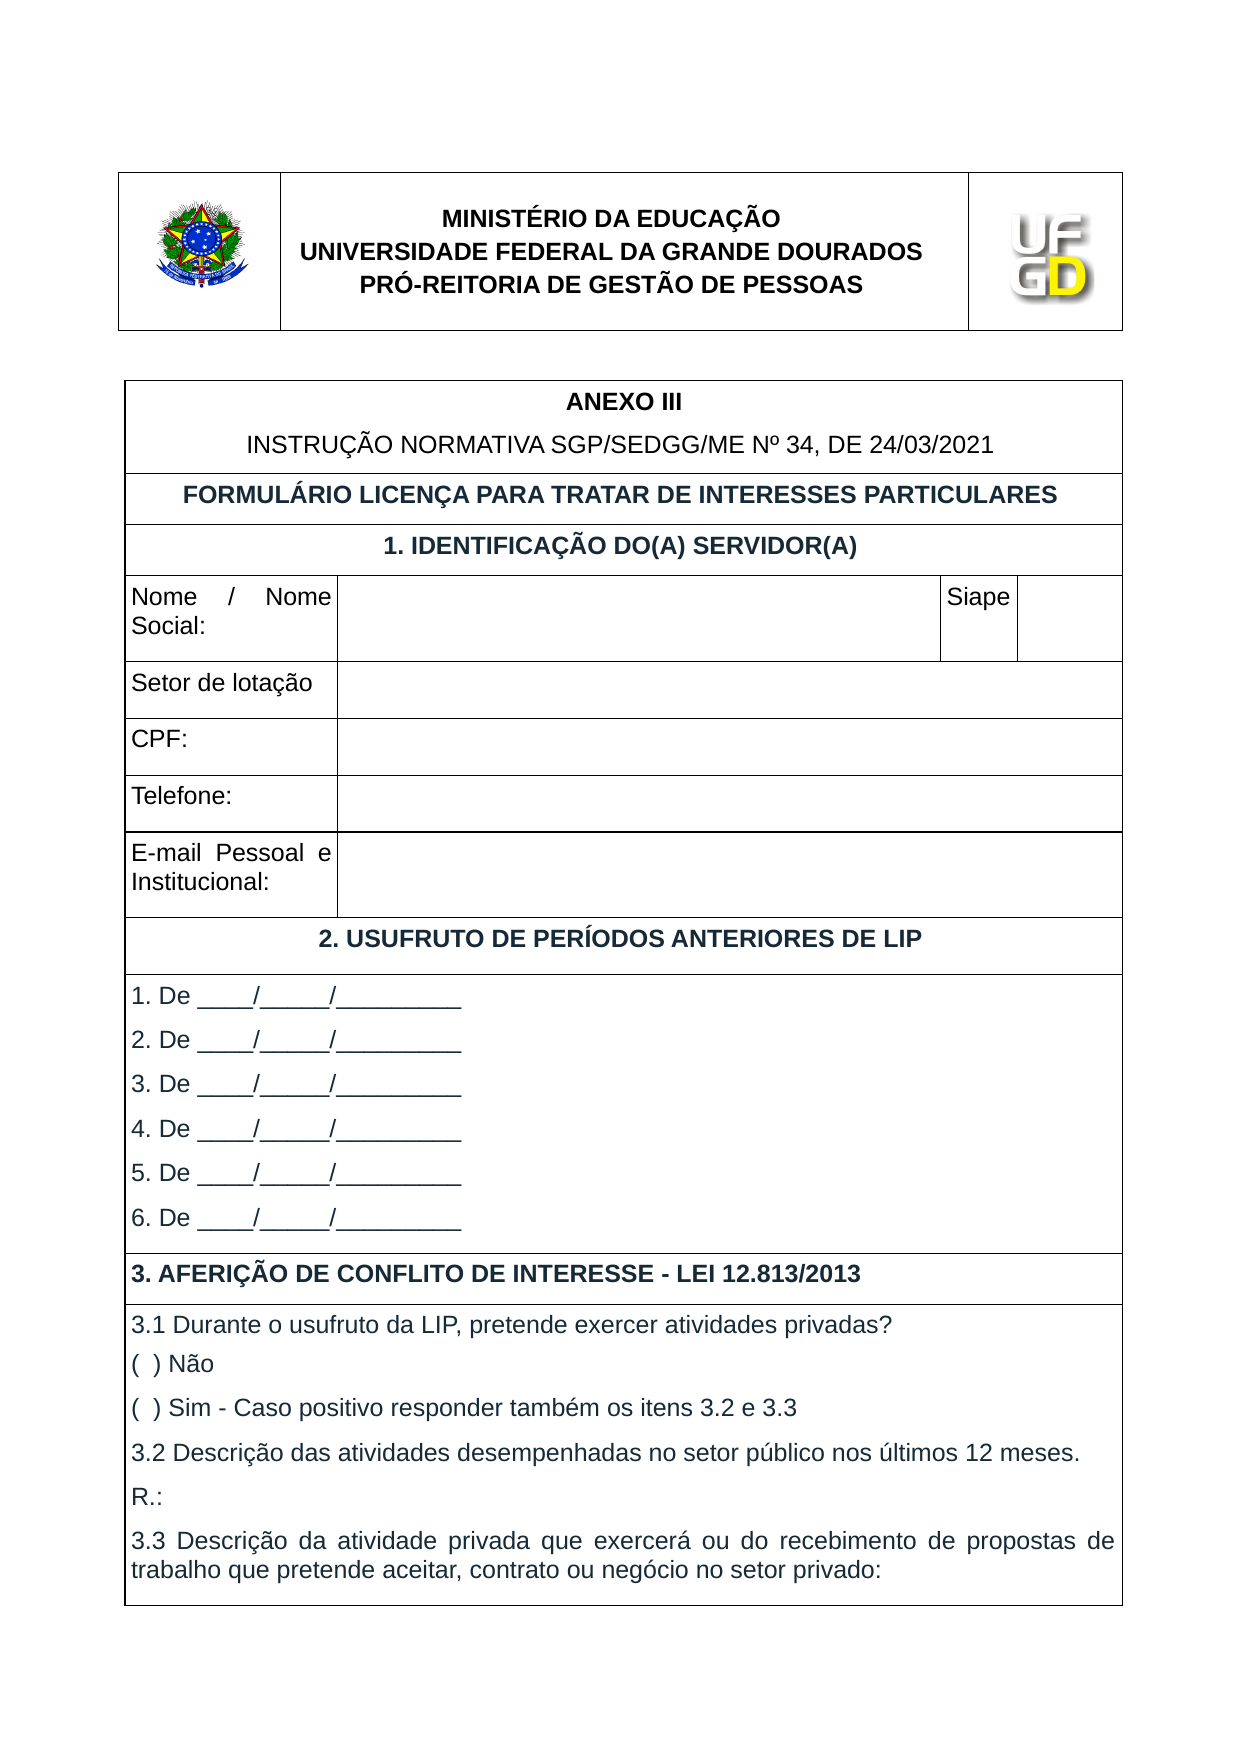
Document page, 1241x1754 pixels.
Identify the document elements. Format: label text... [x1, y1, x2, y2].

table_header [969, 173, 1122, 330]
table_cell E-mail Pessoal e Institucional: [126, 833, 337, 917]
table_cell Setor de lotação [126, 662, 337, 718]
table_header MINISTÉRIO DA EDUCAÇÃO UNIVERSIDADE FEDERAL DA GRANDE DOURADOS PRÓ-REITORIA DE GESTÃO DE PESSOAS [281, 173, 968, 330]
table_cell [338, 662, 1122, 718]
table_cell Nome / Nome Social: [126, 576, 337, 661]
table_cell 1. IDENTIFICAÇÃO DO(A) SERVIDOR(A) [126, 525, 1122, 575]
picture [1007, 213, 1095, 306]
table_header [119, 173, 280, 330]
table_cell [338, 576, 940, 661]
table_cell [338, 833, 1122, 917]
picture [151, 198, 251, 289]
table_cell Siape [941, 576, 1017, 661]
table_cell 3. AFERIÇÃO DE CONFLITO DE INTERESSE - LEI 12.813/2013 [126, 1254, 1122, 1304]
table_cell Telefone: [126, 776, 337, 831]
table_cell 3.1 Durante o usufruto da LIP, pretende exercer atividades privadas? ( ) Não ( ) Sim - Caso positivo responder também os itens 3.2 e 3.3 3.2 Descrição das atividades desempenhadas no setor público nos últimos 12 meses. R.: 3.3 Descrição da atividade privada que exercerá ou do recebimento de propostas de trabalho que pretende aceitar, contrato ou negócio no setor privado: [126, 1305, 1122, 1605]
table_cell CPF: [126, 719, 337, 774]
table_header ANEXO III INSTRUÇÃO NORMATIVA SGP/SEDGG/ME nº 34, de 24/03/2021 [126, 381, 1122, 473]
table_cell [338, 776, 1122, 831]
table_cell FORMULÁRIO LICENÇA PARA TRATAR DE INTERESSES PARTICULARES [126, 474, 1122, 524]
table_cell [1018, 576, 1122, 661]
table_cell 2. USUFRUTO DE PERÍODOS ANTERIORES DE LIP [126, 918, 1122, 974]
table_cell [338, 719, 1122, 774]
table_cell 1. De ____/_____/_________ 2. De ____/_____/_________ 3. De ____/_____/_________ 4. De ____/_____/_________ 5. De ____/_____/_________ 6. De ____/_____/_________ [126, 975, 1122, 1253]
